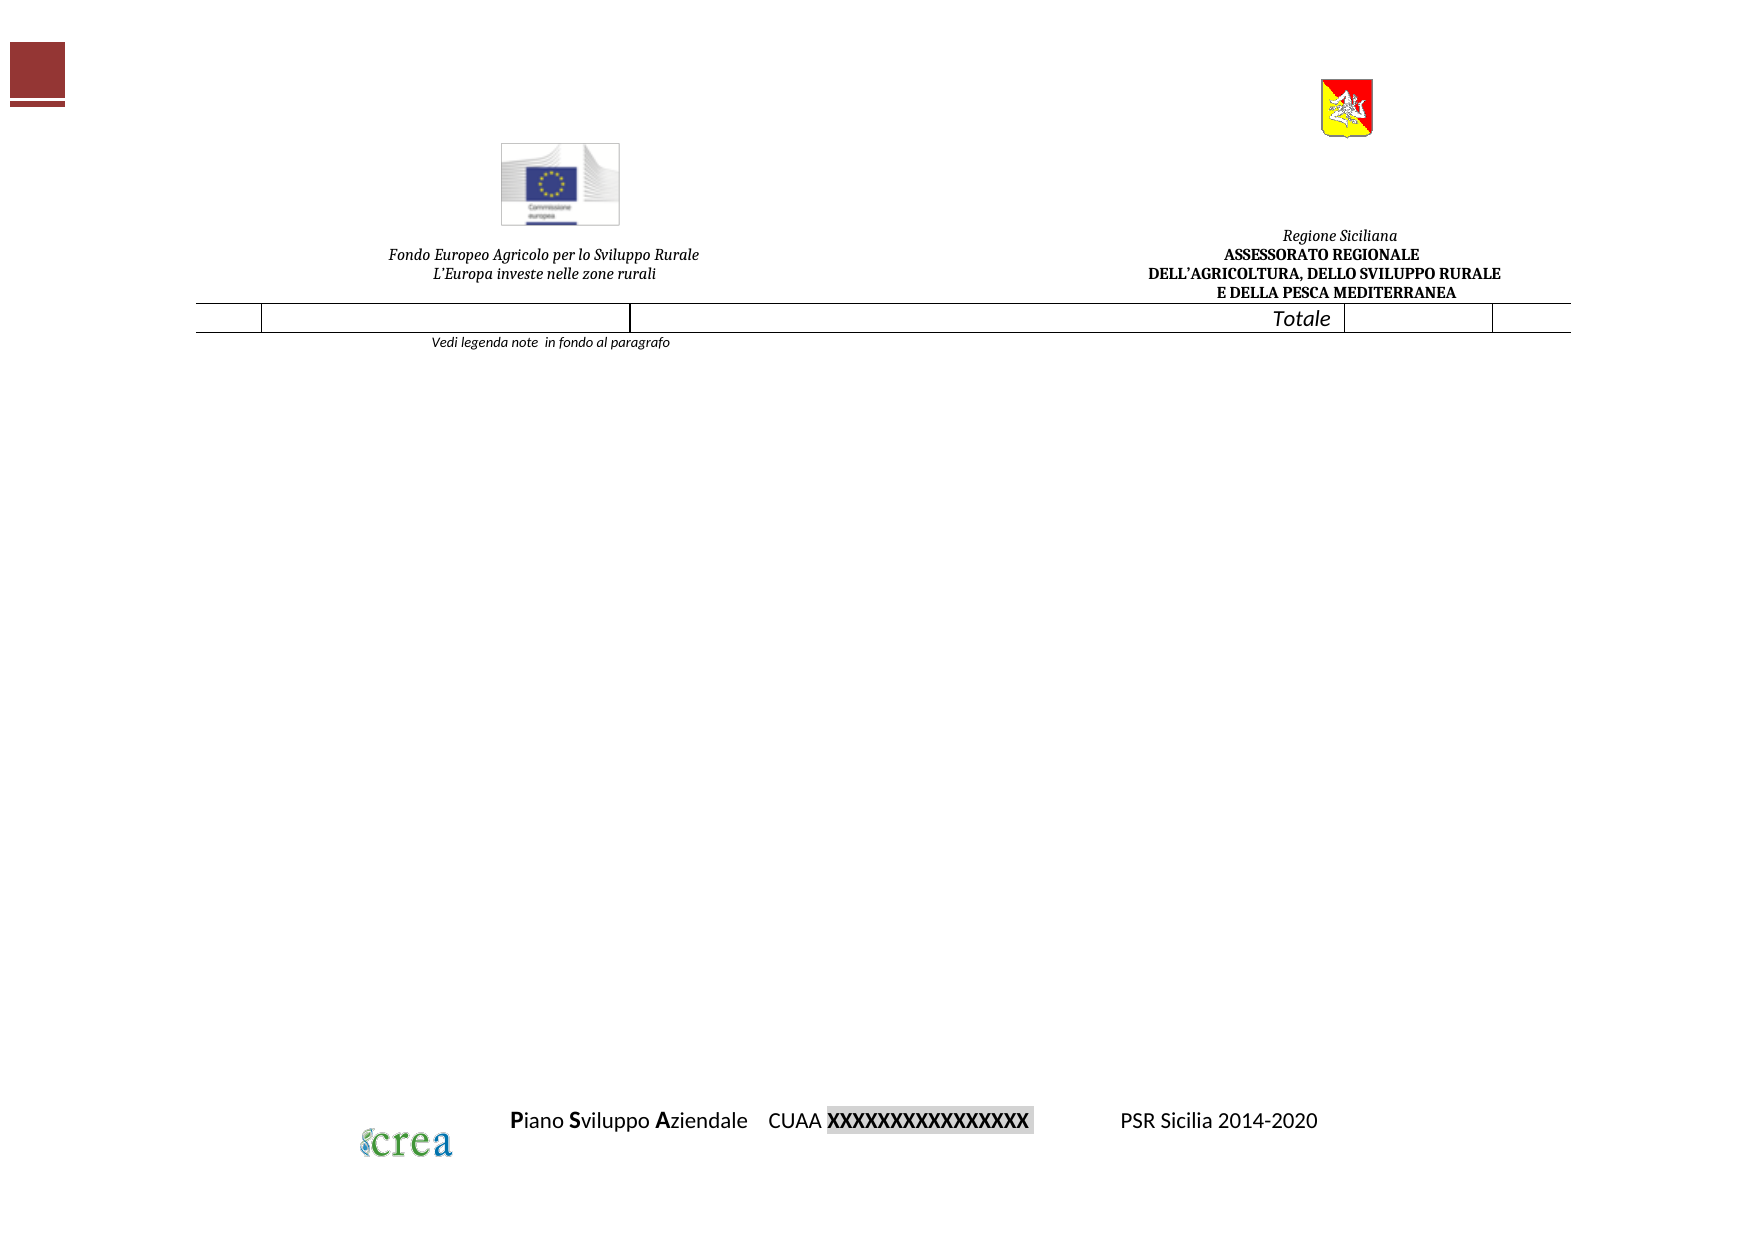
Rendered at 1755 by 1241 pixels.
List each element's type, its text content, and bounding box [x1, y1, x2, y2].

table_cell [196, 304, 261, 332]
table_cell Totale [631, 304, 1344, 332]
table_cell [1345, 304, 1492, 332]
table_cell [262, 304, 629, 332]
table_cell [1493, 304, 1571, 332]
text Vedi legenda note in fondo al paragrafo [384, 333, 1619, 351]
